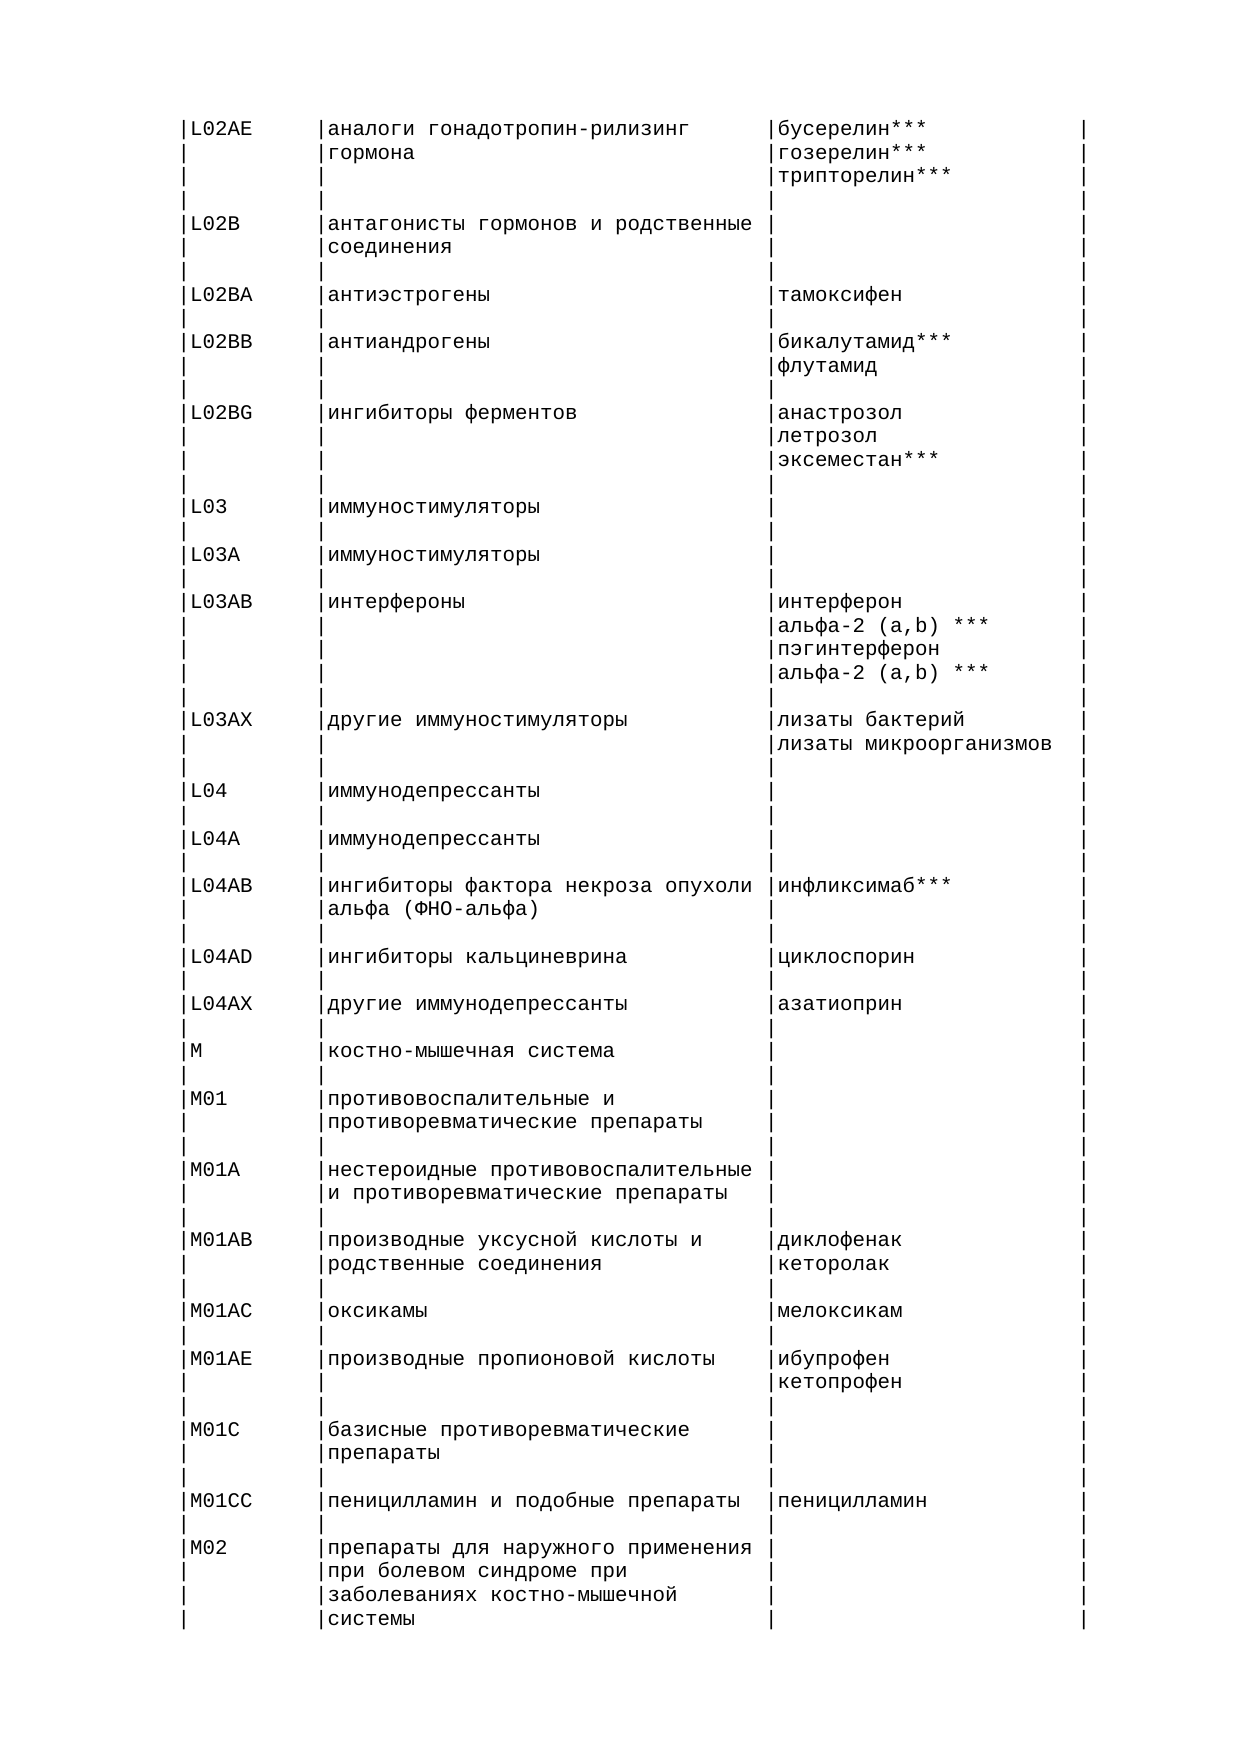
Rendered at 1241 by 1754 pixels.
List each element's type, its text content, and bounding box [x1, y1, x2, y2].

text | | | | [177, 1064, 1152, 1088]
text | | |летрозол | [177, 426, 1152, 449]
text | | | | [177, 1135, 1152, 1158]
text |L03A |иммуностимуляторы | | [177, 544, 1152, 567]
text |L04AX |другие иммунодепрессанты |азатиоприн | [177, 993, 1152, 1017]
text | | | | [177, 922, 1152, 946]
text |M02 |препараты для наружного применения | | [177, 1537, 1152, 1561]
text | | |флутамид | [177, 354, 1152, 378]
text | |при болевом синдроме при | | [177, 1561, 1152, 1584]
text |M01A |нестероидные противовоспалительные | | [177, 1158, 1152, 1182]
text |L03AX |другие иммуностимуляторы |лизаты бактерий | [177, 709, 1152, 733]
text | | | | [177, 851, 1152, 875]
text | | | | [177, 1513, 1152, 1537]
text | | | | [177, 1324, 1152, 1348]
text | | | | [177, 1017, 1152, 1040]
text |L02B |антагонисты гормонов и родственные | | [177, 213, 1152, 236]
text | |противоревматические препараты | | [177, 1111, 1152, 1135]
text |L04AD |ингибиторы кальциневрина |циклоспорин | [177, 946, 1152, 969]
text |М |костно-мышечная система | | [177, 1040, 1152, 1064]
text | |препараты | | [177, 1442, 1152, 1466]
text | | | | [177, 473, 1152, 496]
text | | |лизаты микроорганизмов | [177, 733, 1152, 757]
text | | | | [177, 260, 1152, 284]
text | | | | [177, 1277, 1152, 1300]
text | | | | [177, 969, 1152, 993]
text |L04AB |ингибиторы фактора некроза опухоли |инфликсимаб*** | [177, 875, 1152, 898]
text | |альфа (ФНО-альфа) | | [177, 898, 1152, 922]
text |М01С |базисные противоревматические | | [177, 1419, 1152, 1442]
text | | | | [177, 567, 1152, 591]
text |M01AB |производные уксусной кислоты и |диклофенак | [177, 1229, 1152, 1253]
text |M01AE |производные пропионовой кислоты |ибупрофен | [177, 1348, 1152, 1371]
text |L02BA |антиэстрогены |тамоксифен | [177, 284, 1152, 307]
text | | | | [177, 189, 1152, 213]
text | | | | [177, 307, 1152, 331]
text |L04A |иммунодепрессанты | | [177, 827, 1152, 851]
text | |гормона |гозерелин*** | [177, 142, 1152, 165]
text | | |кетопрофен | [177, 1371, 1152, 1395]
text | | |трипторелин*** | [177, 165, 1152, 189]
text |L02AE |аналоги гонадотропин-рилизинг |бусерелин*** | [177, 118, 1152, 142]
text | |и противоревматические препараты | | [177, 1182, 1152, 1206]
text | |соединения | | [177, 236, 1152, 260]
text |L03 |иммуностимуляторы | | [177, 496, 1152, 520]
text |М01 |противовоспалительные и | | [177, 1088, 1152, 1111]
text | | |альфа-2 (a,b) *** | [177, 662, 1152, 686]
text | | | | [177, 686, 1152, 709]
text | | | | [177, 1395, 1152, 1419]
text |L04 |иммунодепрессанты | | [177, 780, 1152, 804]
text | |родственные соединения |кеторолак | [177, 1253, 1152, 1277]
text |L02BG |ингибиторы ферментов |анастрозол | [177, 402, 1152, 426]
text | | | | [177, 520, 1152, 544]
text | | |пэгинтерферон | [177, 638, 1152, 662]
text | |заболеваниях костно-мышечной | | [177, 1584, 1152, 1608]
text |L02BB |антиандрогены |бикалутамид*** | [177, 331, 1152, 354]
text | | | | [177, 804, 1152, 827]
text |L03AB |интерфероны |интерферон | [177, 591, 1152, 615]
text | |системы | | [177, 1608, 1152, 1631]
text |M01CC |пеницилламин и подобные препараты |пеницилламин | [177, 1489, 1152, 1513]
text | | |эксеместан*** | [177, 449, 1152, 473]
text | | | | [177, 757, 1152, 780]
text |M01AC |оксикамы |мелоксикам | [177, 1300, 1152, 1324]
text | | | | [177, 378, 1152, 402]
text | | |альфа-2 (a,b) *** | [177, 615, 1152, 638]
text | | | | [177, 1466, 1152, 1489]
text | | | | [177, 1206, 1152, 1229]
